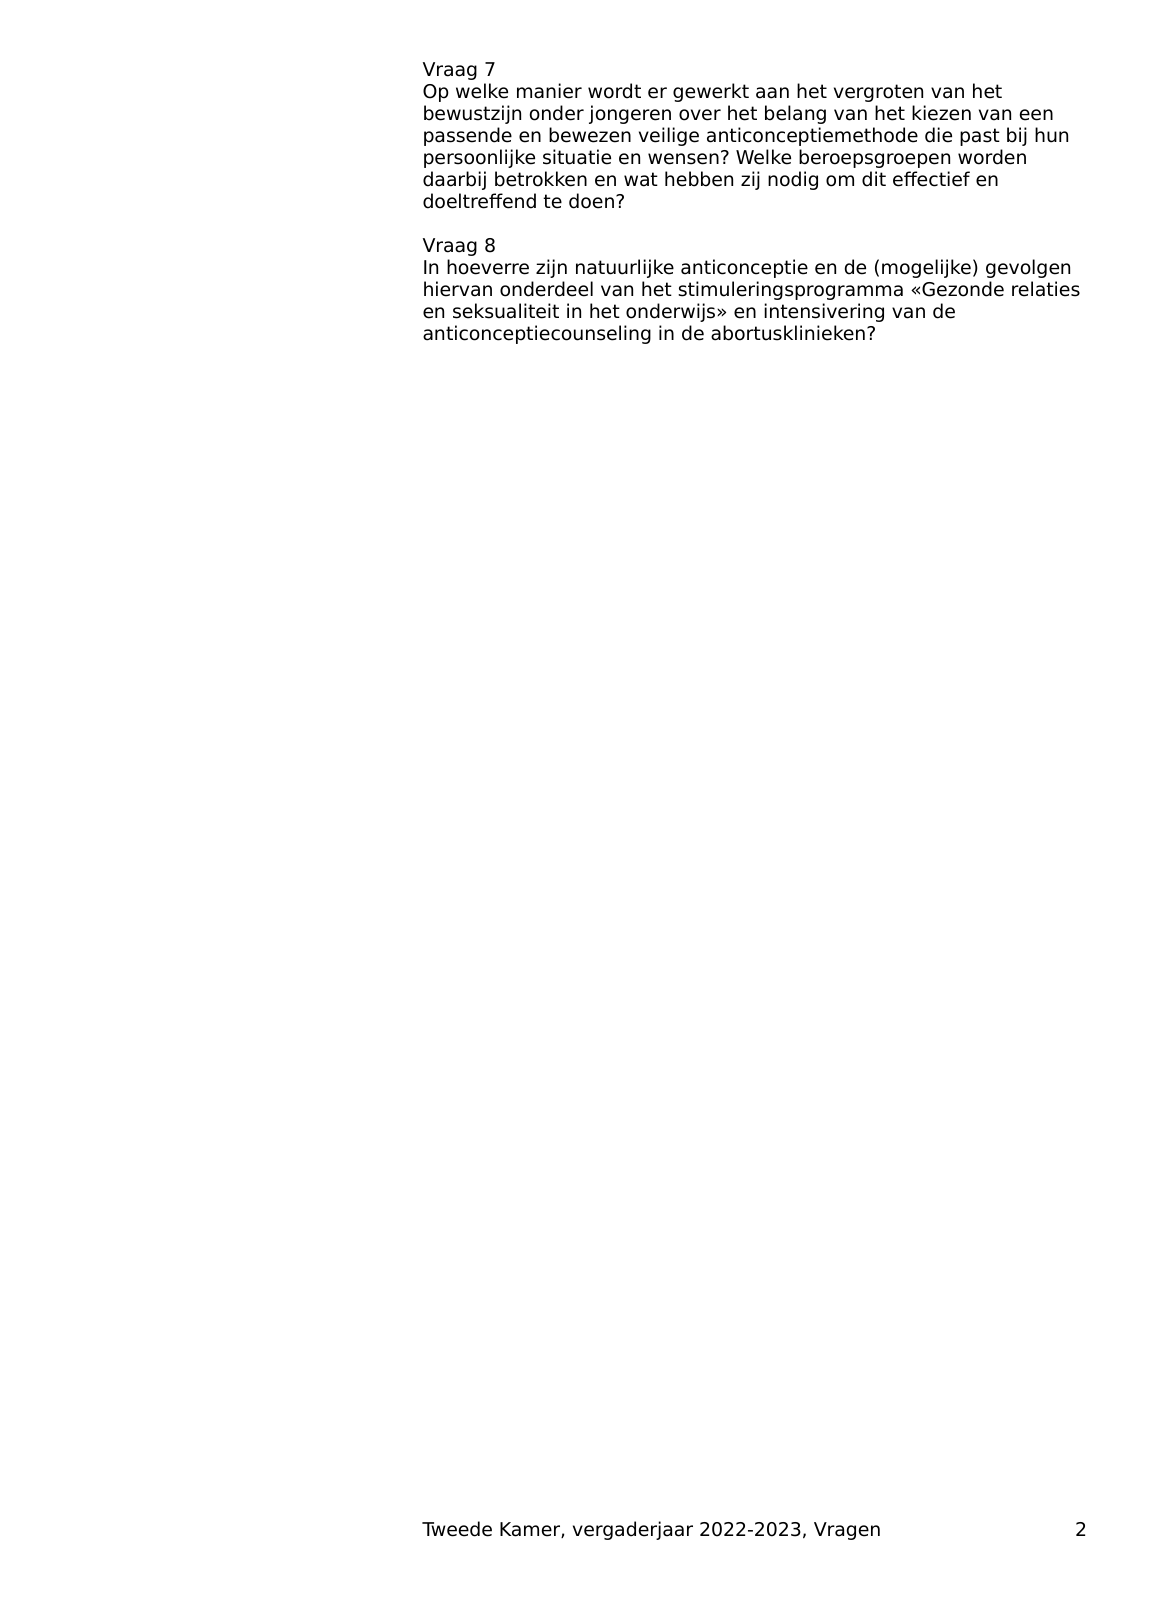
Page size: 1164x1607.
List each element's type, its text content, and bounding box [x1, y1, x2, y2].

text Vraag 7 [422, 59, 1087, 81]
text Op welke manier wordt er gewerkt aan het vergroten van het bewustzijn onder jongeren over het belang van het kiezen van een passende en bewezen veilige anticonceptiemethode die past bij hun persoonlijke situatie en wensen? Welke beroepsgroepen worden daarbij betrokken en wat hebben zij nodig om dit effectief en doeltreffend te doen? [422, 81, 1087, 213]
text Vraag 8 [422, 235, 1087, 257]
text In hoeverre zijn natuurlijke anticonceptie en de (mogelijke) gevolgen hiervan onderdeel van het stimuleringsprogramma «Gezonde relaties en seksualiteit in het onderwijs» en intensivering van de anticonceptiecounseling in de abortusklinieken? [422, 257, 1087, 345]
